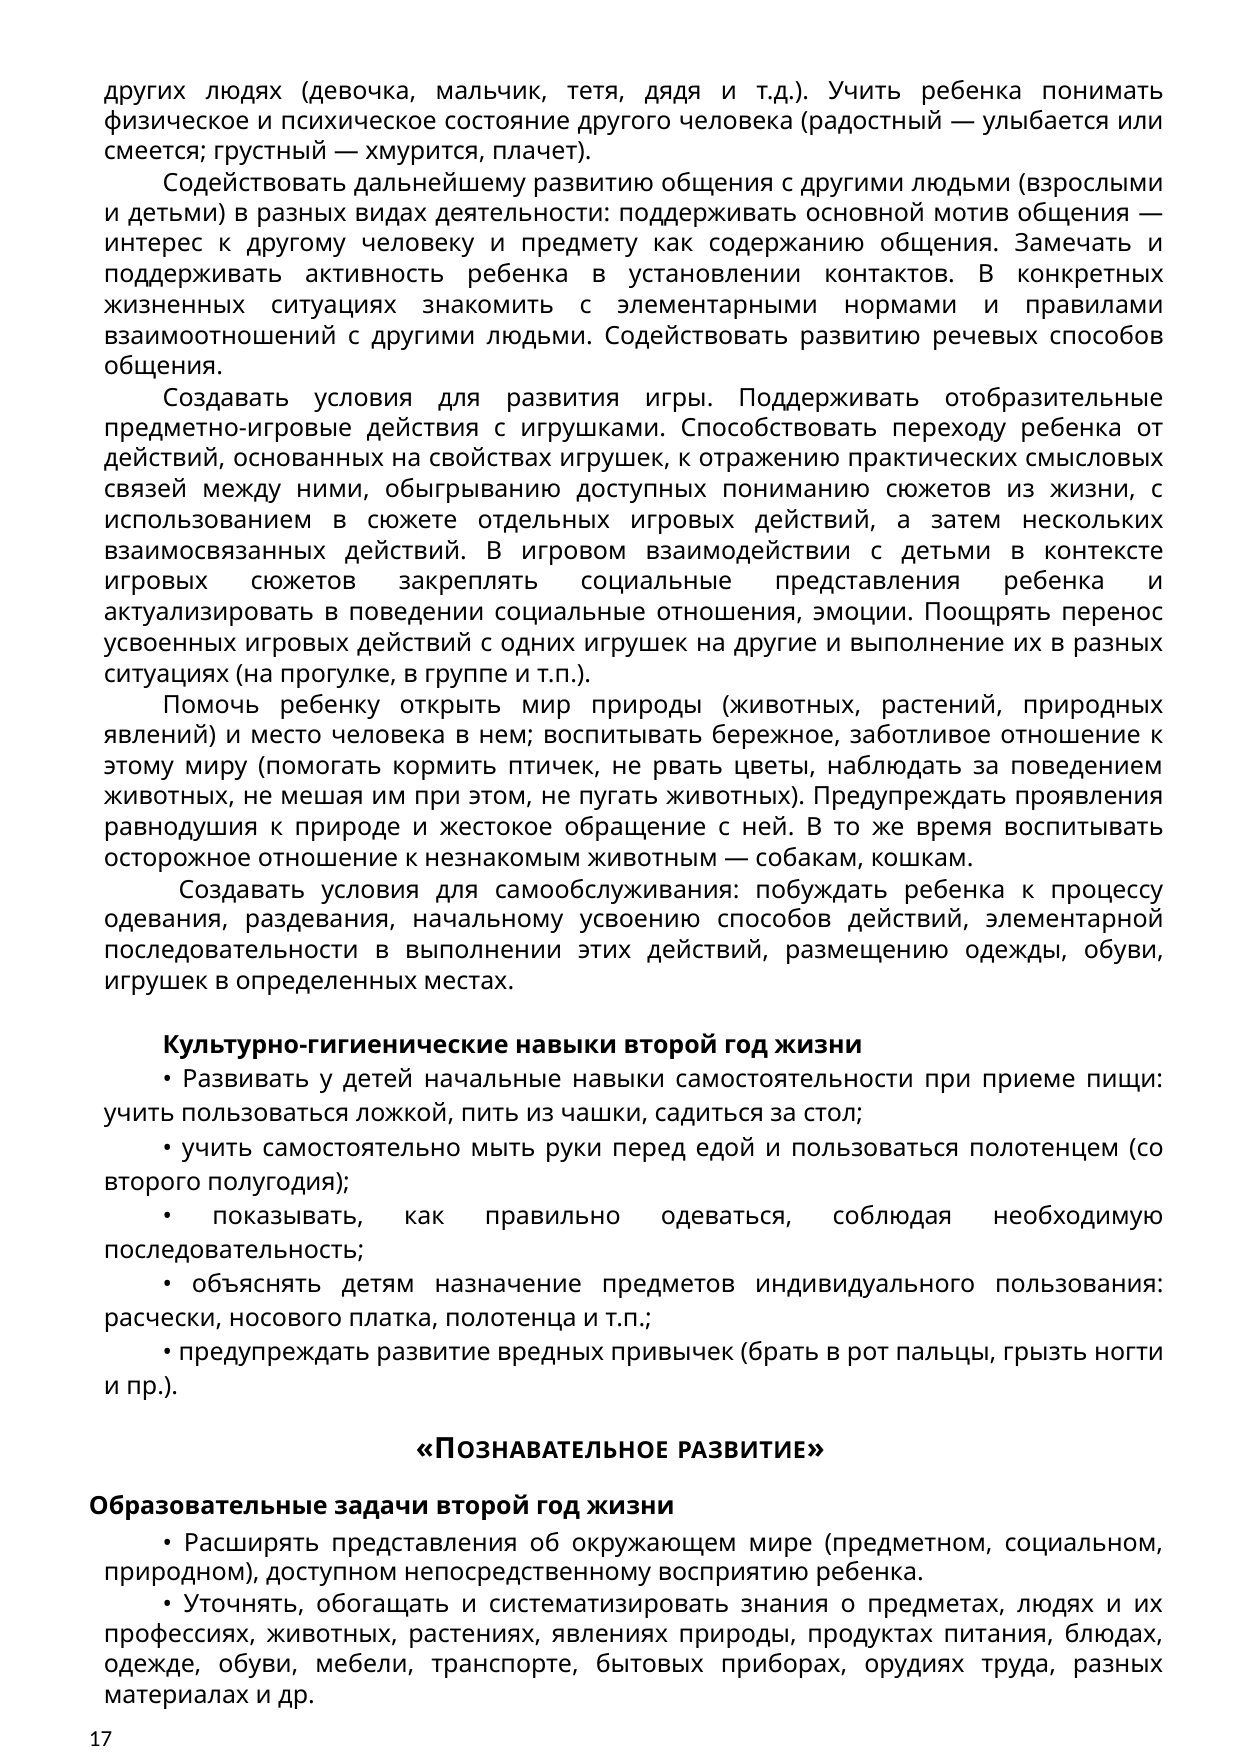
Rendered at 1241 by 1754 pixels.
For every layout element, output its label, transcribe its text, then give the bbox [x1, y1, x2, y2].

text Культурно-гигиенические навыки второй год жизни [103, 1027, 1164, 1061]
text • Развивать у детей начальные навыки самостоятельности при приеме пищи: учить пользоваться ложкой, пить из чашки, садиться за стол; [103, 1061, 1164, 1129]
text «Познавательное развитие» [89, 1427, 1152, 1467]
text • предупреждать развитие вредных привычек (брать в рот пальцы, грызть ногти и пр.). [103, 1333, 1164, 1402]
text • Уточнять, обогащать и систематизировать знания о предметах, людях и их профессиях, животных, растениях, явлениях природы, продуктах питания, блюдах, одежде, обуви, мебели, транспорте, бытовых приборах, орудиях труда, разных материалах и др. [103, 1588, 1164, 1711]
text Образовательные задачи второй год жизни [89, 1487, 1152, 1521]
text • показывать, как правильно одеваться, соблюдая необходимую последовательность; [103, 1197, 1164, 1265]
text Помочь ребенку открыть мир природы (животных, растений, природных явлений) и место человека в нем; воспитывать бережное, заботливое отношение к этому миру (помогать кормить птичек, не рвать цветы, наблюдать за поведением животных, не мешая им при этом, не пугать животных). Предупреждать проявления равнодушия к природе и жестокое обращение с ней. В то же время воспитывать осторожное отношение к незнакомым животным — собакам, кошкам. [103, 689, 1164, 873]
text • объяснять детям назначение предметов индивидуального пользования: расчески, носового платка, полотенца и т.п.; [103, 1265, 1164, 1333]
text • учить самостоятельно мыть руки перед едой и пользоваться полотенцем (со второго полугодия); [103, 1129, 1164, 1197]
text других людях (девочка, мальчик, тетя, дядя и т.д.). Учить ребенка понимать физическое и психическое состояние другого человека (радостный — улыбается или смеется; грустный — хмурится, плачет). [103, 75, 1164, 167]
text • Расширять представления об окружающем мире (предметном, социальном, природном), доступном непосредственному восприятию ребенка. [103, 1527, 1164, 1588]
text Содействовать дальнейшему развитию общения с другими людьми (взрослыми и детьми) в разных видах деятельности: поддерживать основной мотив общения — интерес к другому человеку и предмету как содержанию общения. Замечать и поддерживать активность ребенка в установлении контактов. В конкретных жизненных ситуациях знакомить с элементарными нормами и правилами взаимоотношений с другими людьми. Содействовать развитию речевых способов общения. [103, 167, 1164, 382]
text Создавать условия для развития игры. Поддерживать отобразительные предметно-игровые действия с игрушками. Способствовать переходу ребенка от действий, основанных на свойствах игрушек, к отражению практических смысловых связей между ними, обыгрыванию доступных пониманию сюжетов из жизни, с использованием в сюжете отдельных игровых действий, а затем нескольких взаимосвязанных действий. В игровом взаимодействии с детьми в контексте игровых сюжетов закреплять социальные представления ребенка и актуализировать в поведении социальные отношения, эмоции. Поощрять перенос усвоенных игровых действий с одних игрушек на другие и выполнение их в разных ситуациях (на прогулке, в группе и т.п.). [103, 382, 1164, 689]
text Создавать условия для самообслуживания: побуждать ребенка к процессу одевания, раздевания, начальному усвоению способов действий, элементарной последовательности в выполнении этих действий, размещению одежды, обуви, игрушек в определенных местах. [103, 873, 1164, 996]
